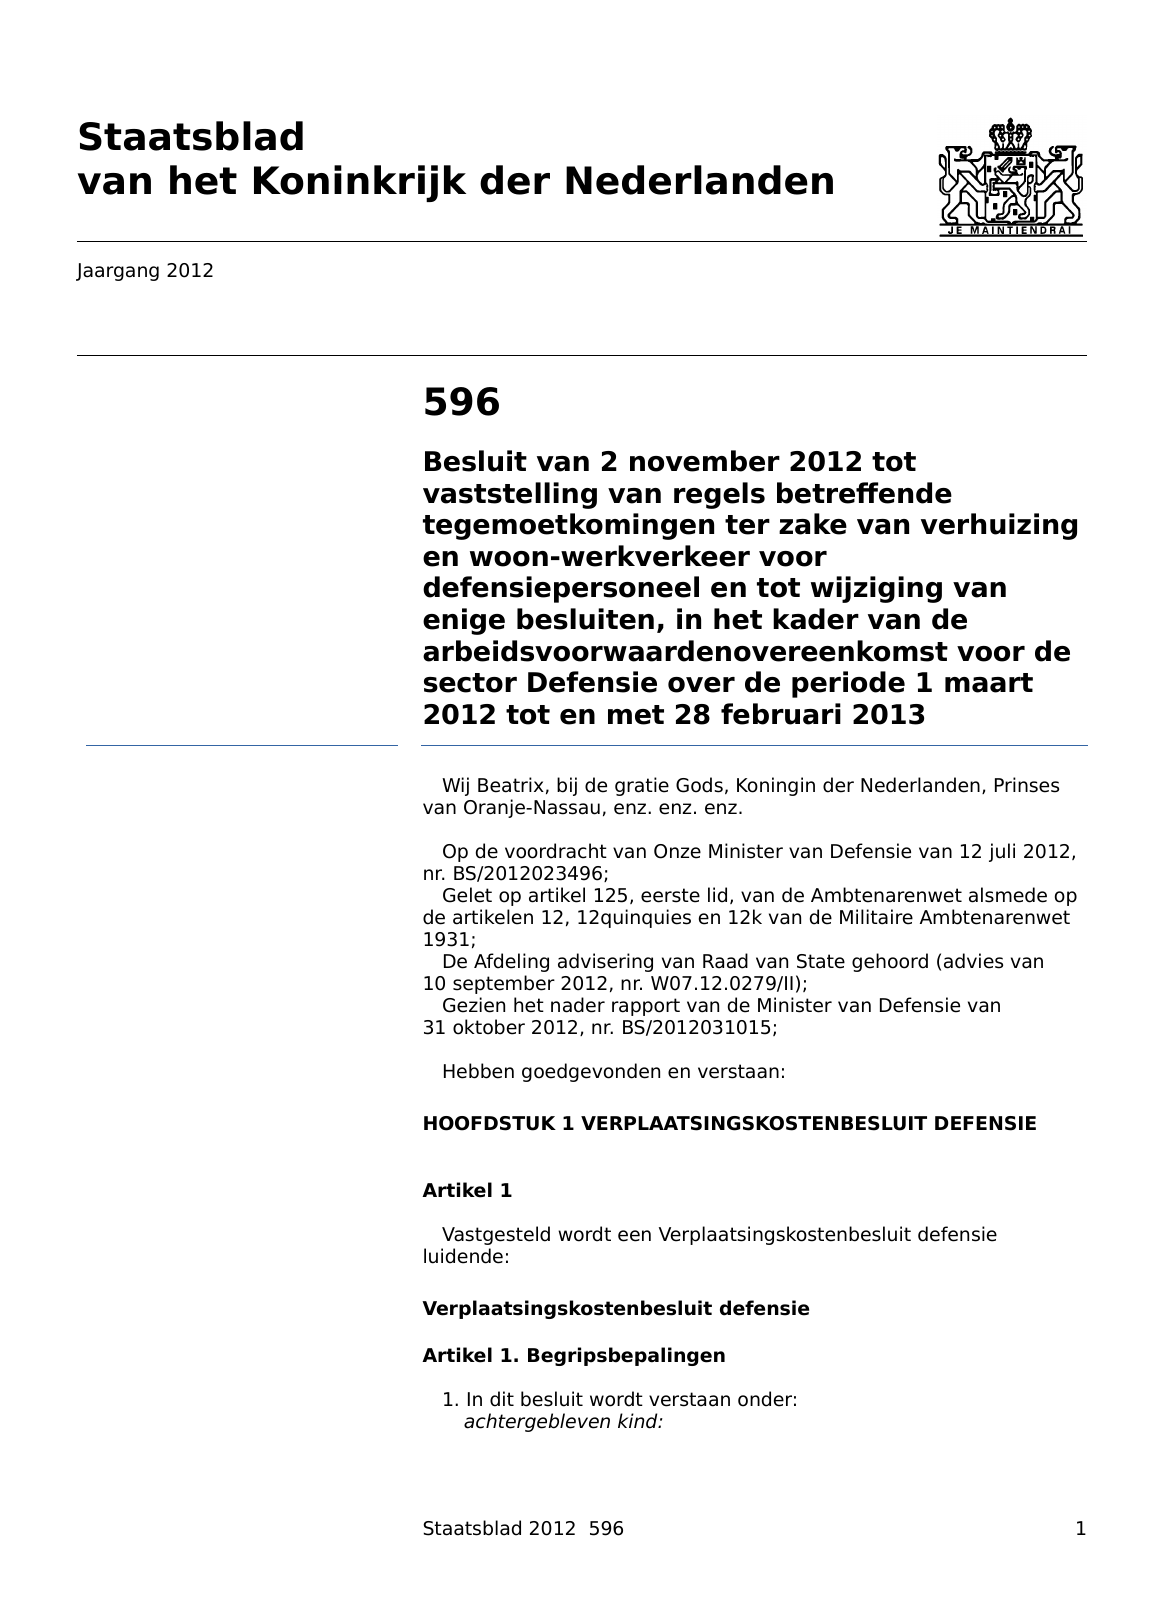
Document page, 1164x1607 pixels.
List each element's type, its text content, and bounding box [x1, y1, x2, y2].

text Hebben goedgevonden en verstaan: [422, 1061, 1087, 1083]
text Vastgesteld wordt een Verplaatsingskostenbesluit defensie luidende: [422, 1224, 1087, 1268]
table_cell Jaargang 2012 [77, 242, 1087, 355]
subtitle Artikel 1 [422, 1179, 1087, 1201]
subtitle Artikel 1. Begripsbepalingen [422, 1344, 1087, 1367]
subtitle 596 [422, 381, 1087, 424]
text achtergebleven kind: [464, 1411, 1087, 1433]
text 1. In dit besluit wordt verstaan onder: [422, 1389, 1087, 1411]
text Gelet op artikel 125, eerste lid, van de Ambtenarenwet alsmede op de artikelen 12, 12quinquies en 12k van de Militaire Ambtenarenwet 1931; [422, 885, 1087, 951]
subtitle HOOFDSTUK 1 VERPLAATSINGSKOSTENBESLUIT DEFENSIE [422, 1113, 1087, 1135]
subtitle Verplaatsingskostenbesluit defensie [422, 1298, 1087, 1319]
picture [936, 115, 1087, 240]
text Gezien het nader rapport van de Minister van Defensie van 31 oktober 2012, nr. BS/2012031015; [422, 995, 1087, 1039]
table_header [886, 100, 1087, 241]
text De Afdeling advisering van Raad van State gehoord (advies van 10 september 2012, nr. W07.12.0279/II); [422, 951, 1087, 995]
text Op de voordracht van Onze Minister van Defensie van 12 juli 2012, nr. BS/2012023496; [422, 841, 1087, 885]
text Wij Beatrix, bij de gratie Gods, Koningin der Nederlanden, Prinses van Oranje-Nassau, enz. enz. enz. [422, 775, 1087, 819]
text Besluit van 2 november 2012 tot vaststelling van regels betreffende tegemoetkomingen ter zake van verhuizing en woon-werkverkeer voor defensiepersoneel en tot wijziging van enige besluiten, in het kader van de arbeidsvoorwaardenovereenkomst voor de sector Defensie over de periode 1 maart 2012 tot en met 28 februari 2013 [422, 447, 1087, 731]
table_header Staatsblad van het Koninkrijk der Nederlanden [77, 100, 886, 241]
